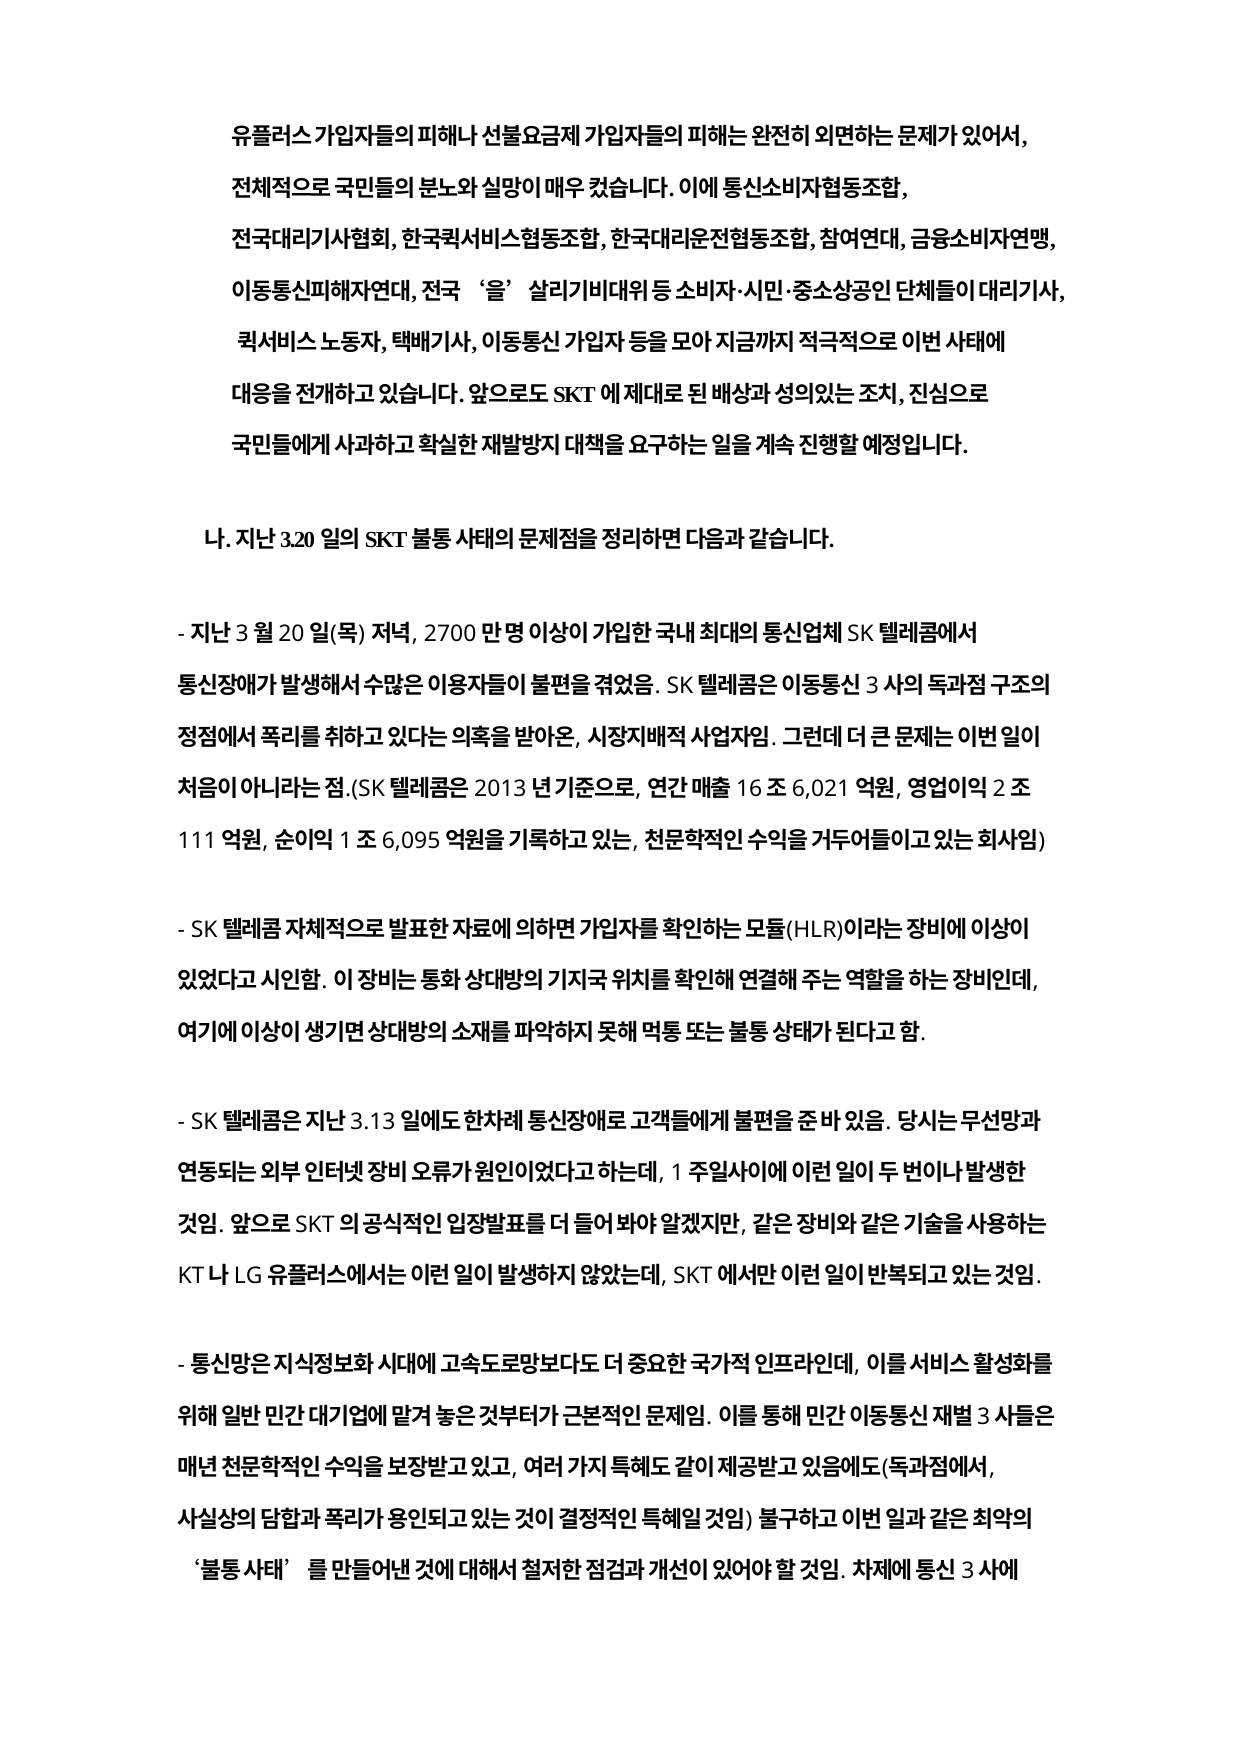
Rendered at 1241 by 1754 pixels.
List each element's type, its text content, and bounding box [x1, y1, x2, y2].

text - SK텔레콤은 지난 3.13일에도 한차례 통신장애로 고객들에게 불편을 준 바 있음. 당시는 무선망과 연동되는 외부 인터넷 장비 오류가 원인이었다고 하는데, 1주일사이에 이런 일이 두 번이나 발생한 것임. 앞으로 SKT의 공식적인 입장발표를 더 들어 봐야 알겠지만, 같은 장비와 같은 기술을 사용하는 KT나 LG유플러스에서는 이런 일이 발생하지 않았는데, SKT에서만 이런 일이 반복되고 있는 것임. [177, 1102, 1063, 1291]
text - 통신망은 지식정보화 시대에 고속도로망보다도 더 중요한 국가적 인프라인데, 이를 서비스 활성화를 위해 일반 민간 대기업에 맡겨 놓은 것부터가 근본적인 문제임. 이를 통해 민간 이동통신 재벌 3사들은 매년 천문학적인 수익을 보장받고 있고, 여러 가지 특혜도 같이 제공받고 있음에도(독과점에서, 사실상의 담합과 폭리가 용인되고 있는 것이 결정적인 특혜일 것임) 불구하고 이번 일과 같은 최악의 ‘불통 사태’를 만들어낸 것에 대해서 철저한 점검과 개선이 있어야 할 것임. 차제에 통신3사에 [177, 1346, 1063, 1586]
text - SK텔레콤 자체적으로 발표한 자료에 의하면 가입자를 확인하는 모듈(HLR)이라는 장비에 이상이 있었다고 시인함. 이 장비는 통화 상대방의 기지국 위치를 확인해 연결해 주는 역할을 하는 장비인데, 여기에 이상이 생기면 상대방의 소재를 파악하지 못해 먹통 또는 불통 상태가 된다고 함. [177, 910, 1063, 1047]
text - 지난 3월 20일(목) 저녁, 2700만 명 이상이 가입한 국내 최대의 통신업체 SK텔레콤에서 통신장애가 발생해서 수많은 이용자들이 불편을 겪었음. SK텔레콤은 이동통신 3사의 독과점 구조의 정점에서 폭리를 취하고 있다는 의혹을 받아온, 시장지배적 사업자임. 그런데 더 큰 문제는 이번 일이 처음이 아니라는 점.(SK텔레콤은 2013년 기준으로, 연간 매출 16조 6,021억원, 영업이익 2조 111억원, 순이익 1조 6,095억원을 기록하고 있는, 천문학적인 수익을 거두어들이고 있는 회사임) [177, 615, 1063, 855]
text 유플러스 가입자들의 피해나 선불요금제 가입자들의 피해는 완전히 외면하는 문제가 있어서, 전체적으로 국민들의 분노와 실망이 매우 컸습니다. 이에 통신소비자협동조합, 전국대리기사협회, 한국퀵서비스협동조합, 한국대리운전협동조합, 참여연대, 금융소비자연맹, 이동통신피해자연대, 전국‘을’살리기비대위 등 소비자·시민·중소상공인 단체들이 대리기사, 퀵서비스 노동자, 택배기사, 이동통신 가입자 등을 모아 지금까지 적극적으로 이번 사태에 대응을 전개하고 있습니다. 앞으로도 SKT에 제대로 된 배상과 성의있는 조치, 진심으로 국민들에게 사과하고 확실한 재발방지 대책을 요구하는 일을 계속 진행할 예정입니다. [204, 118, 1063, 460]
text 나. 지난 3.20일의 SKT 불통 사태의 문제점을 정리하면 다음과 같습니다. [204, 521, 1063, 554]
